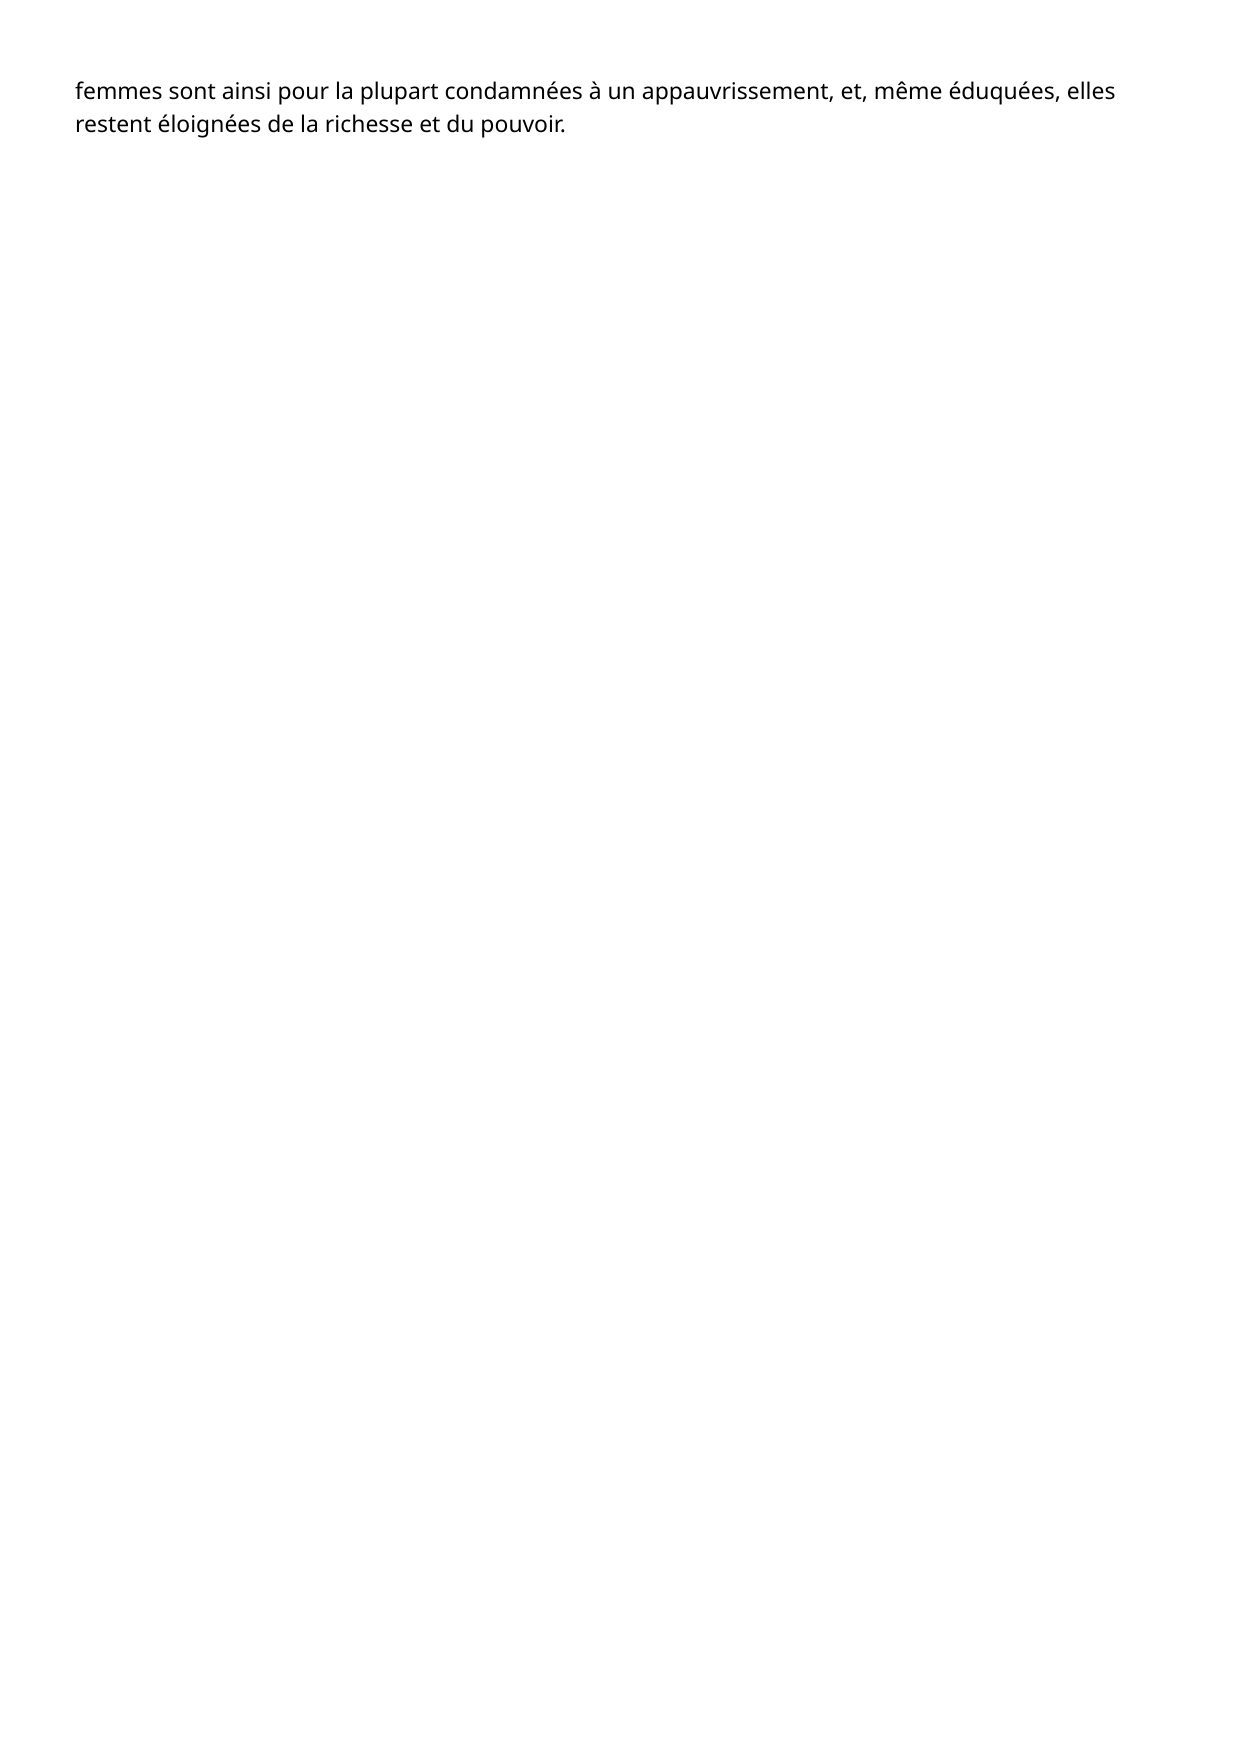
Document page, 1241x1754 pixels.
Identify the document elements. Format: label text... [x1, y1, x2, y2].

text femmes sont ainsi pour la plupart condamnées à un appauvrissement, et, même éduquées, elles restent éloignées de la richesse et du pouvoir. [75, 75, 1165, 139]
